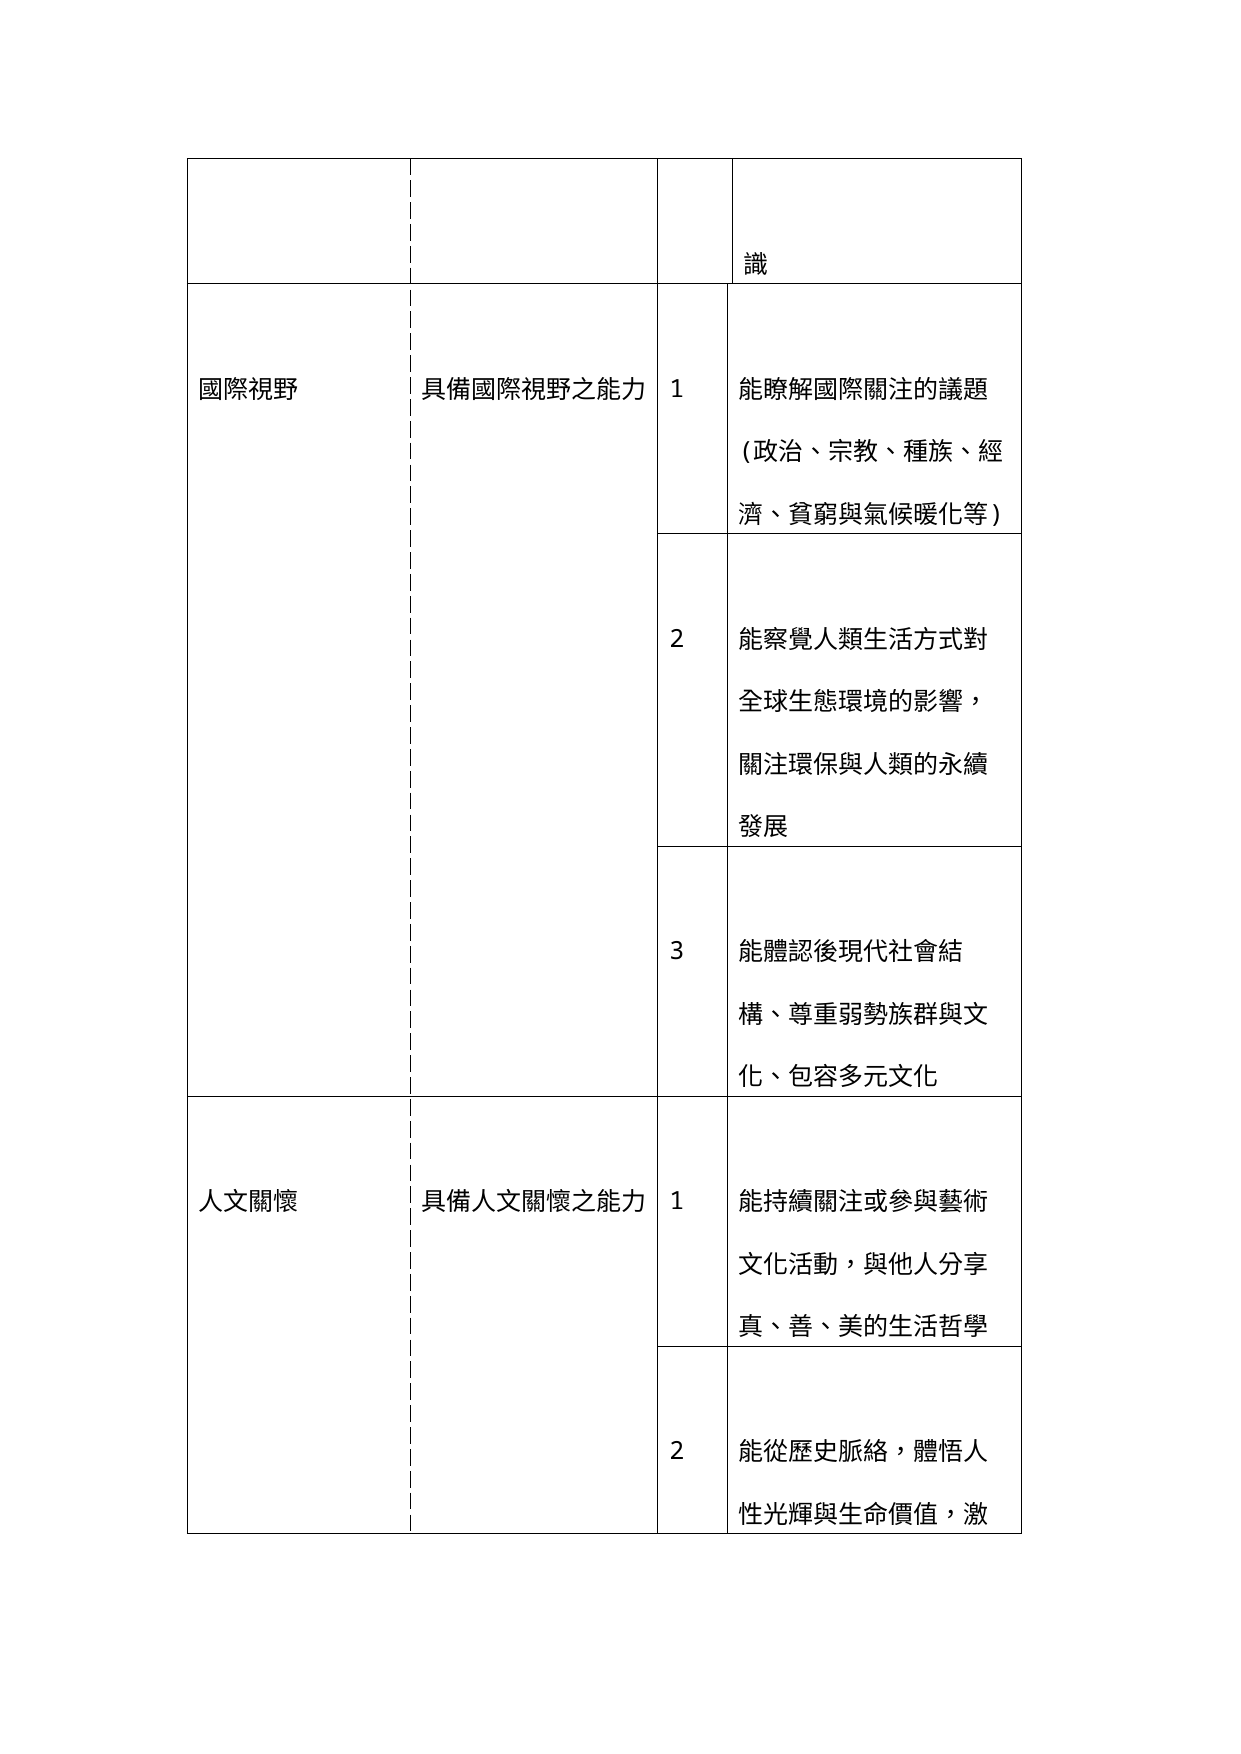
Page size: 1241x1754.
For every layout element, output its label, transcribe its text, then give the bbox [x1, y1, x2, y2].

table_cell 2 [658, 534, 727, 846]
table_cell 1 [658, 284, 727, 533]
table_cell 1 [658, 1097, 727, 1346]
table_cell 識 [733, 159, 1021, 283]
table_cell 能體認後現代社會結構、尊重弱勢族群與文化、包容多元文化 [728, 847, 1021, 1096]
table_cell 能察覺人類生活方式對全球生態環境的影響，關注環保與人類的永續發展 [728, 534, 1021, 846]
table_cell 人文關懷 [188, 1097, 410, 1533]
table_cell 3 [658, 847, 727, 1096]
table_cell 國際視野 [188, 284, 410, 1096]
table_cell [410, 159, 657, 283]
table_cell 能從歷史脈絡，體悟人性光輝與生命價值，激 [728, 1347, 1021, 1533]
table_cell 2 [658, 1347, 727, 1533]
table_cell 具備國際視野之能力 [410, 284, 657, 1096]
table_cell [658, 159, 732, 283]
table_cell 能瞭解國際關注的議題(政治、宗教、種族、經濟、貧窮與氣候暖化等) [728, 284, 1021, 533]
table_cell [188, 159, 410, 283]
table_cell 具備人文關懷之能力 [410, 1097, 657, 1533]
table_cell 能持續關注或參與藝術文化活動，與他人分享真、善、美的生活哲學 [728, 1097, 1021, 1346]
